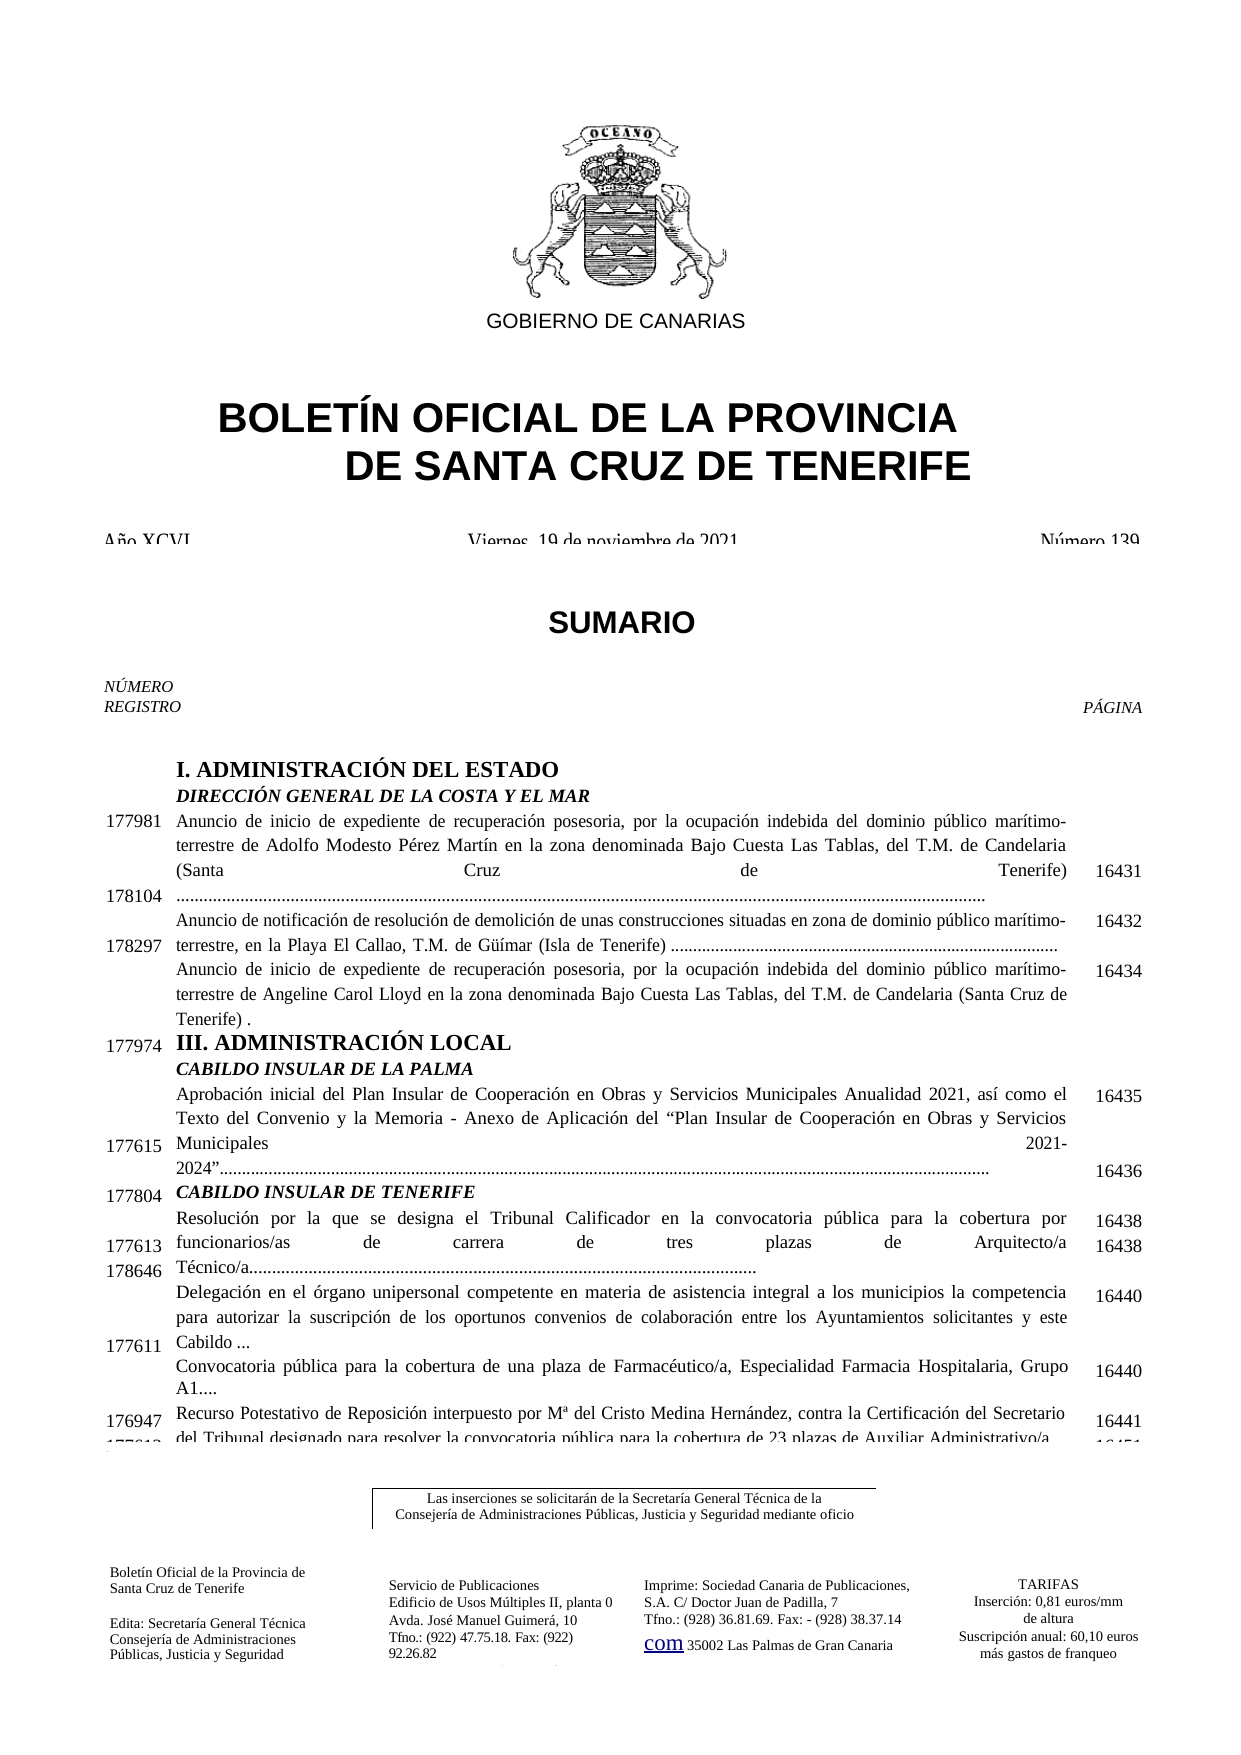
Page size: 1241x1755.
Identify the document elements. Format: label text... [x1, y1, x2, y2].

text Anuncio de inicio de expediente de recuperación posesoria, por la ocupación indebida del dominio público marítimo-terrestre de Angeline Carol Lloyd en la zona denominada Bajo Cuesta Las Tablas, del T.M. de Candelaria (Santa Cruz de Tenerife) . [176, 958, 1067, 1029]
text NÚMERO REGISTRO [104, 677, 183, 716]
text 16438 [1095, 1209, 1143, 1231]
text 176947 [106, 1409, 163, 1431]
text E-mail: info@bopsantacruzdetenerife.com 35002 Las Palmas de Gran Canaria [644, 1629, 922, 1666]
text Recurso Potestativo de Reposición interpuesto por Mª del Cristo Medina Hernández, contra la Certificación del Secretario del Tribunal designado para resolver la convocatoria pública para la cobertura de 23 plazas de Auxiliar Administrativo/a .. CONSEJO INSULAR DE AGUAS DE TENERIFE [176, 1402, 1067, 1442]
text 178104 [106, 884, 163, 906]
text 177612 [106, 1434, 163, 1456]
text 16435 [1095, 1084, 1143, 1106]
text CABILDO INSULAR DE TENERIFE [176, 1182, 1069, 1203]
text 178646 [106, 1259, 163, 1281]
text Suscripción anual: 60,10 euros más gastos de franqueo [958, 1627, 1138, 1661]
text Inserción: 0,81 euros/mm de altura [973, 1593, 1123, 1627]
text Delegación en el órgano unipersonal competente en materia de asistencia integral a los municipios la competencia para autorizar la suscripción de los oportunos convenios de colaboración entre los Ayuntamientos solicitantes y este Cabildo ... [176, 1281, 1067, 1352]
text SUMARIO [548, 604, 698, 640]
text Tfno.: (922) 47.75.18. Fax: (922) 92.26.82 [388, 1628, 622, 1662]
text Edita: Secretaría General Técnica Consejería de Administraciones Públicas, Justicia y Seguridad [109, 1616, 308, 1663]
text TARIFAS [973, 1576, 1123, 1592]
text 16432 [1095, 909, 1143, 931]
text 16441 [1095, 1409, 1143, 1431]
text 177974 [106, 1034, 163, 1056]
text 16438 [1095, 1234, 1143, 1256]
text Número 139 [1040, 527, 1143, 556]
text Aprobación inicial del Plan Insular de Cooperación en Obras y Servicios Municipales Anualidad 2021, así como el Texto del Convenio y la Memoria - Anexo de Aplicación del “Plan Insular de Cooperación en Obras y Servicios Municipales 2021-2024”............................................................................................................................................................................. [176, 1082, 1067, 1178]
text 16431 [1095, 859, 1143, 881]
text 16451 [1095, 1434, 1143, 1442]
text Convocatoria pública para la cobertura de una plaza de Farmacéutico/a, Especialidad Farmacia Hospitalaria, Grupo A1.... [176, 1355, 1069, 1398]
text Imprime: Sociedad Canaria de Publicaciones, S.A. C/ Doctor Juan de Padilla, 7 [644, 1577, 937, 1611]
text PÁGINA [1083, 697, 1144, 717]
text Boletín Oficial de la Provincia de Santa Cruz de Tenerife [109, 1565, 307, 1596]
text 16436 [1095, 1159, 1143, 1181]
text Resolución por la que se designa el Tribunal Calificador en la convocatoria pública para la cobertura por funcionarios/as de carrera de tres plazas de Arquitecto/a Técnico/a............................................................................................................... [176, 1207, 1067, 1278]
text Viernes, 19 de noviembre de 2021 [467, 527, 743, 544]
text Año XCVI [102, 527, 193, 544]
text Servicio de Publicaciones [388, 1577, 622, 1593]
text 16440 [1095, 1284, 1143, 1306]
text III. ADMINISTRACIÓN LOCAL [176, 1033, 1069, 1055]
text Anuncio de notificación de resolución de demolición de unas construcciones situadas en zona de dominio público marítimo- terrestre, en la Playa El Callao, T.M. de Güímar (Isla de Tenerife) ....................................................................................... [176, 909, 1067, 955]
text 177804 [106, 1184, 163, 1206]
text Tfno.: (928) 36.81.69. Fax: - (928) 38.37.14 [644, 1611, 939, 1628]
text 177981 [106, 809, 163, 831]
text CABILDO INSULAR DE LA PALMA [176, 1057, 1069, 1079]
text GOBIERNO DE CANARIAS [486, 309, 747, 333]
text 177615 [106, 1134, 163, 1156]
text Las inserciones se solicitarán de la Secretaría General Técnica de la Consejería de Administraciones Públicas, Justicia y Seguridad mediante oficio [395, 1492, 876, 1523]
text 16440 [1095, 1359, 1143, 1381]
text 178297 [106, 934, 163, 956]
text I. ADMINISTRACIÓN DEL ESTADO [176, 756, 1069, 782]
text DIRECCIÓN GENERAL DE LA COSTA Y EL MAR [176, 784, 1069, 806]
text 177613 [106, 1234, 163, 1256]
text Anuncio de inicio de expediente de recuperación posesoria, por la ocupación indebida del dominio público marítimo-terrestre de Adolfo Modesto Pérez Martín en la zona denominada Bajo Cuesta Las Tablas, del T.M. de Candelaria (Santa Cruz de Tenerife) ................................................................................................................................................................................. [176, 809, 1067, 905]
text Edificio de Usos Múltiples II, planta 0 Avda. José Manuel Guimerá, 10 [388, 1594, 622, 1628]
text 16434 [1095, 959, 1143, 981]
text BOLETÍN OFICIAL DE LA PROVINCIA DE SANTA CRUZ DE TENERIFE [217, 393, 1027, 489]
text 177611 [106, 1334, 163, 1356]
